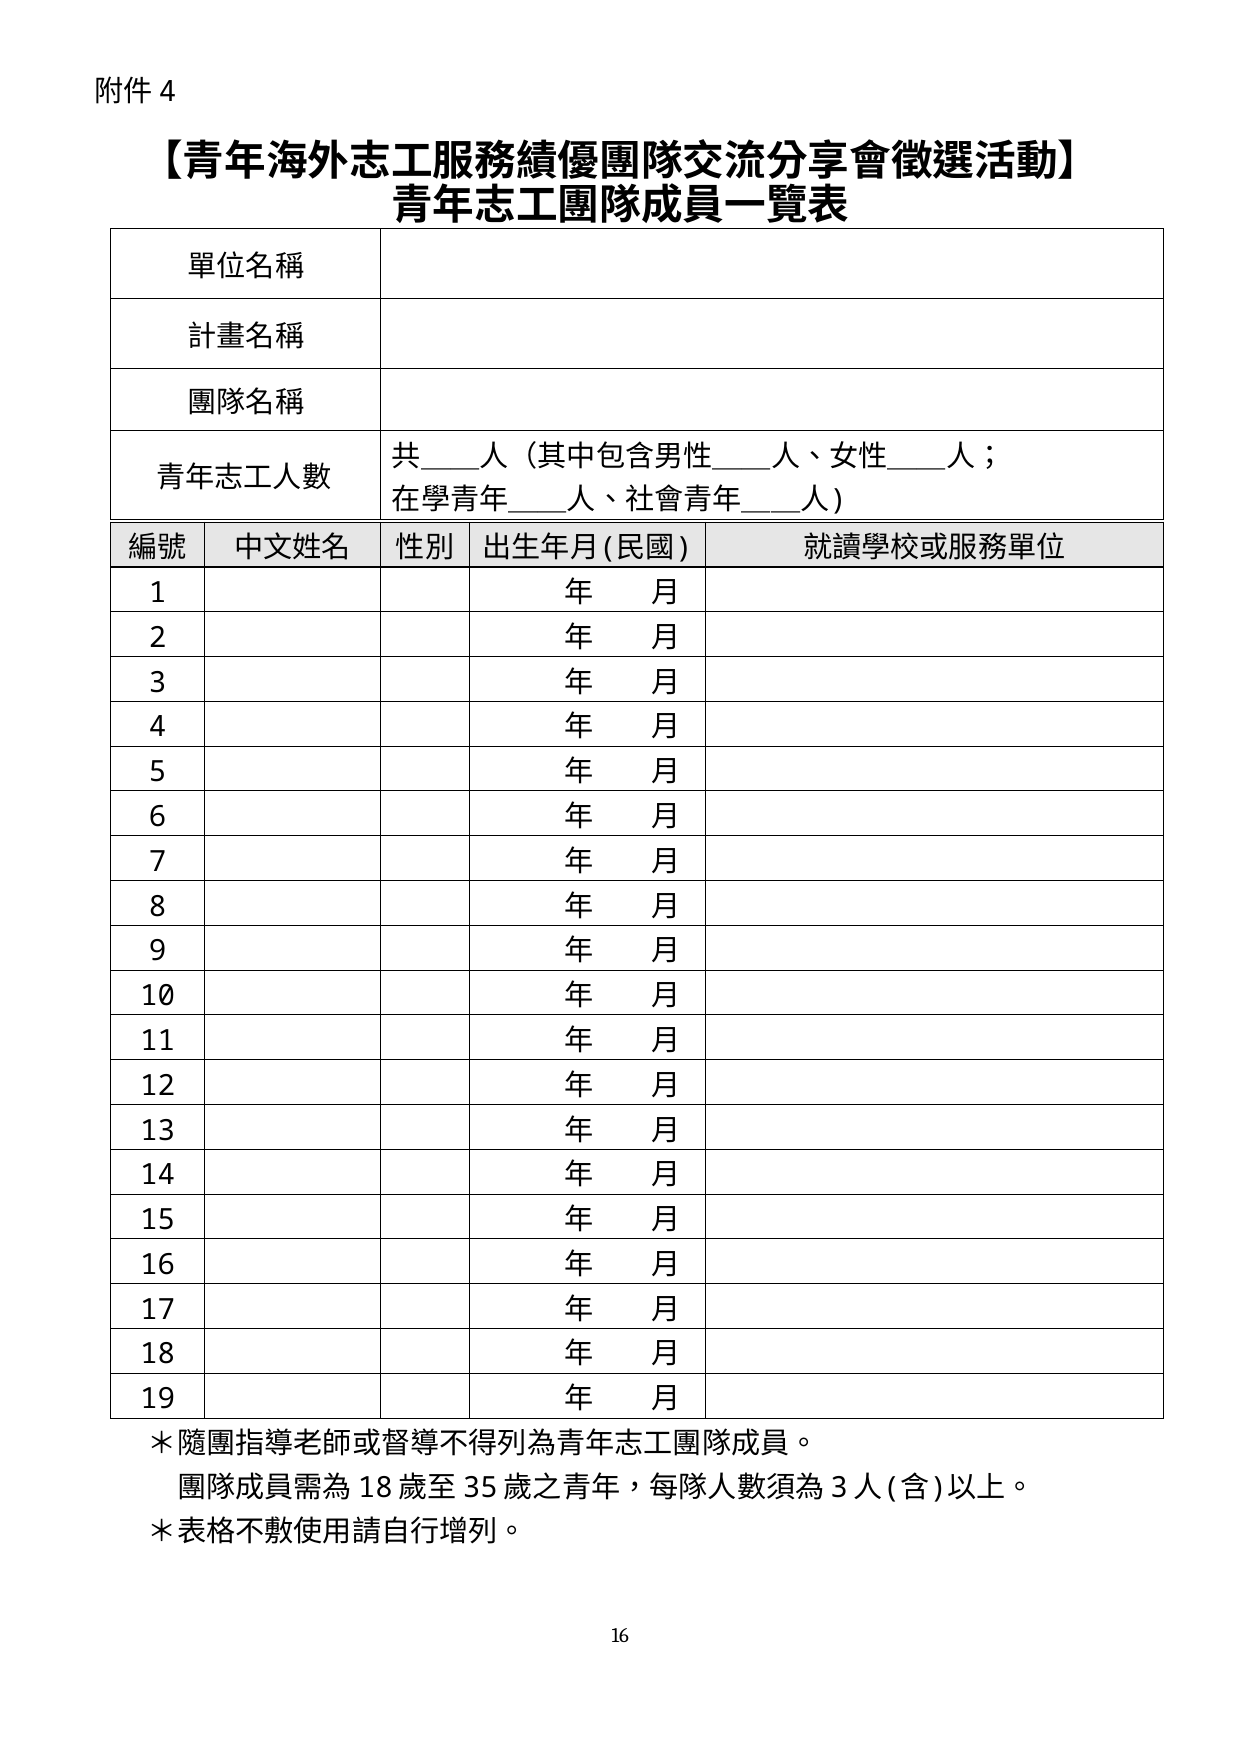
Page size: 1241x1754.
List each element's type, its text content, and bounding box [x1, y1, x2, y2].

table_cell 年 月 [470, 881, 705, 925]
table_cell 年 月 [470, 1060, 705, 1104]
table_cell [706, 657, 1163, 701]
table_cell [381, 612, 469, 656]
table_cell [381, 1060, 469, 1104]
table_cell [381, 881, 469, 925]
table_cell 7 [111, 836, 204, 880]
table_cell 年 月 [470, 1239, 705, 1283]
table_cell [205, 836, 380, 880]
table_cell [706, 1195, 1163, 1238]
table_cell [381, 369, 1163, 430]
table_cell 年 月 [470, 791, 705, 835]
table_cell 17 [111, 1284, 204, 1328]
table_cell [706, 1284, 1163, 1328]
table_header 就讀學校或服務單位 [706, 523, 1163, 566]
table_cell [205, 881, 380, 925]
table_cell 12 [111, 1060, 204, 1104]
table_cell 共＿＿人（其中包含男性＿＿人、女性＿＿人； 在學青年＿＿人、社會青年＿＿人) [381, 431, 1163, 518]
table_cell [381, 747, 469, 790]
table_cell [706, 791, 1163, 835]
table_cell [205, 1195, 380, 1238]
table_cell [381, 1195, 469, 1238]
table_cell 9 [111, 926, 204, 969]
table_cell [205, 1060, 380, 1104]
table_cell [381, 702, 469, 746]
table_cell [381, 1150, 469, 1193]
table_cell [706, 1239, 1163, 1283]
text 附件4 [94, 67, 232, 109]
table_cell 8 [111, 881, 204, 925]
table_cell 14 [111, 1150, 204, 1193]
table_header 性別 [381, 523, 469, 566]
table_cell [381, 299, 1163, 368]
table_cell 18 [111, 1329, 204, 1373]
table_header 單位名稱 [111, 229, 380, 298]
table_cell 年 月 [470, 1374, 705, 1417]
table_cell 4 [111, 702, 204, 746]
table_cell [205, 1329, 380, 1373]
table_cell 團隊名稱 [111, 369, 380, 430]
table_cell [706, 971, 1163, 1014]
table_cell [205, 1239, 380, 1283]
table_cell [381, 1329, 469, 1373]
table_header 中文姓名 [205, 523, 380, 566]
table_cell [381, 971, 469, 1014]
table_cell 青年志工人數 [111, 431, 380, 518]
table_cell 年 月 [470, 1105, 705, 1149]
table_cell [205, 971, 380, 1014]
table_cell [381, 926, 469, 969]
table_cell [205, 1284, 380, 1328]
table_cell 年 月 [470, 1284, 705, 1328]
table_cell 年 月 [470, 747, 705, 790]
table_cell [205, 747, 380, 790]
table_cell 2 [111, 612, 204, 656]
table_cell 15 [111, 1195, 204, 1238]
table_cell [205, 657, 380, 701]
table_cell [706, 1374, 1163, 1417]
table_cell 年 月 [470, 612, 705, 656]
table_cell 年 月 [470, 657, 705, 701]
table_cell [381, 657, 469, 701]
table_cell 5 [111, 747, 204, 790]
table_cell [706, 612, 1163, 656]
table_cell 年 月 [470, 1195, 705, 1238]
text 青年志工團隊成員一覽表 [118, 184, 1122, 228]
table_cell 年 月 [470, 1015, 705, 1059]
text [79, 59, 247, 117]
table_cell 19 [111, 1374, 204, 1417]
table_header 出生年月(民國) [470, 523, 705, 566]
table_cell 6 [111, 791, 204, 835]
table_cell 年 月 [470, 971, 705, 1014]
table_cell [381, 1284, 469, 1328]
text 【青年海外志工服務績優團隊交流分享會徵選活動】 [118, 141, 1122, 184]
table_cell [205, 568, 380, 611]
table_cell [381, 568, 469, 611]
table_cell [205, 926, 380, 969]
table_cell [205, 702, 380, 746]
table_cell [706, 881, 1163, 925]
table_cell [205, 1105, 380, 1149]
table_cell 11 [111, 1015, 204, 1059]
table_cell 年 月 [470, 926, 705, 969]
table_cell 計畫名稱 [111, 299, 380, 368]
table_cell [381, 1015, 469, 1059]
table_cell [381, 1239, 469, 1283]
text ＊表格不敷使用請自行增列。 [148, 1506, 1122, 1550]
table_cell 年 月 [470, 836, 705, 880]
table_cell [706, 1015, 1163, 1059]
table_cell [706, 926, 1163, 969]
table_cell [205, 612, 380, 656]
table_cell [381, 836, 469, 880]
table_cell [706, 1329, 1163, 1373]
table_cell [706, 836, 1163, 880]
table_cell [205, 791, 380, 835]
table_cell [205, 1150, 380, 1193]
text ＊隨團指導老師或督導不得列為青年志工團隊成員。 [148, 1419, 1122, 1462]
table_cell 年 月 [470, 568, 705, 611]
table_cell [381, 1105, 469, 1149]
table_cell [706, 568, 1163, 611]
table_cell 年 月 [470, 1150, 705, 1193]
table_cell [205, 1374, 380, 1417]
table_cell [381, 1374, 469, 1417]
table_header 編號 [111, 523, 204, 566]
table_cell [706, 1105, 1163, 1149]
table_cell [706, 1150, 1163, 1193]
table_cell 13 [111, 1105, 204, 1149]
table_cell 10 [111, 971, 204, 1014]
table_cell 年 月 [470, 1329, 705, 1373]
table_cell [706, 1060, 1163, 1104]
table_cell [706, 747, 1163, 790]
table_cell 3 [111, 657, 204, 701]
table_cell 1 [111, 568, 204, 611]
text 團隊成員需為18歲至35歲之青年，每隊人數須為3人(含)以上。 [148, 1462, 1122, 1506]
table_cell 16 [111, 1239, 204, 1283]
table_cell [381, 791, 469, 835]
table_cell [205, 1015, 380, 1059]
table_cell [706, 702, 1163, 746]
table_header [381, 229, 1163, 298]
table_cell 年 月 [470, 702, 705, 746]
